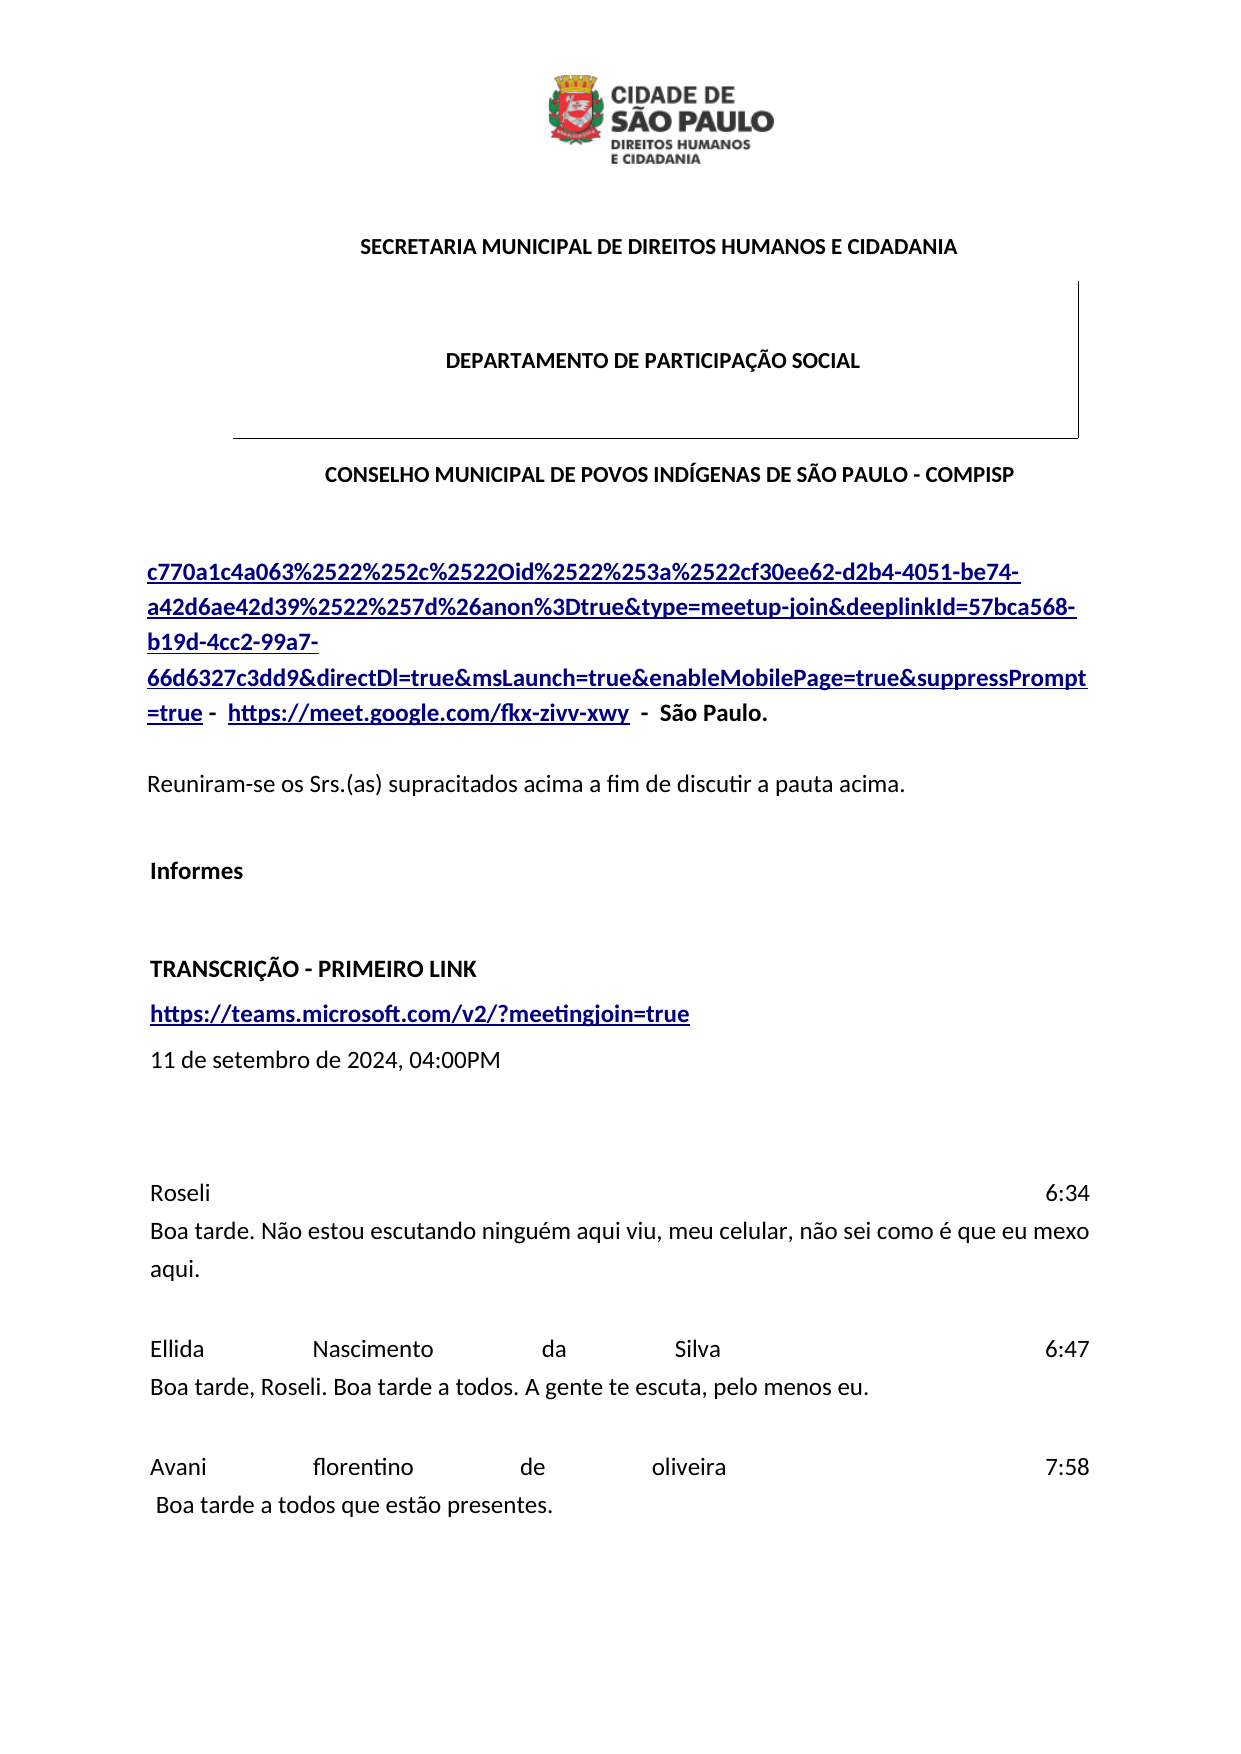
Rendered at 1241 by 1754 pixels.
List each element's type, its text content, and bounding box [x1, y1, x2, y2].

text c770a1c4a063%2522%252c%2522Oid%2522%253a%2522cf30ee62-d2b4-4051-be74-a42d6ae42d39%2522%257d%26anon%3Dtrue&type=meetup-join&deeplinkId=57bca568-b19d-4cc2-99a7-66d6327c3dd9&directDl=true&msLaunch=true&enableMobilePage=true&suppressPrompt=true - https://meet.google.com/fkx-zivv-xwy - São Paulo. [147, 556, 1093, 728]
text Reuniram-se os Srs.(as) supracitados acima a fim de discutir a pauta acima. [147, 768, 1093, 798]
text Roseli 6:34 Boa tarde. Não estou escutando ninguém aqui viu, meu celular, não sei como é que eu mexo aqui. [150, 1136, 1090, 1284]
text Avani florentino de oliveira 7:58 Boa tarde a todos que estão presentes. [150, 1409, 1090, 1520]
text Ellida Nascimento da Silva 6:47 Boa tarde, Roseli. Boa tarde a todos. A gente te escuta, pelo menos eu. [150, 1292, 1090, 1402]
text 11 de setembro de 2024, 04:00PM [150, 1044, 1090, 1075]
text TRANSCRIÇÃO - PRIMEIRO LINK [150, 953, 1090, 983]
text Informes [150, 855, 1090, 886]
text https://teams.microsoft.com/v2/?meetingjoin=true [150, 998, 1090, 1029]
